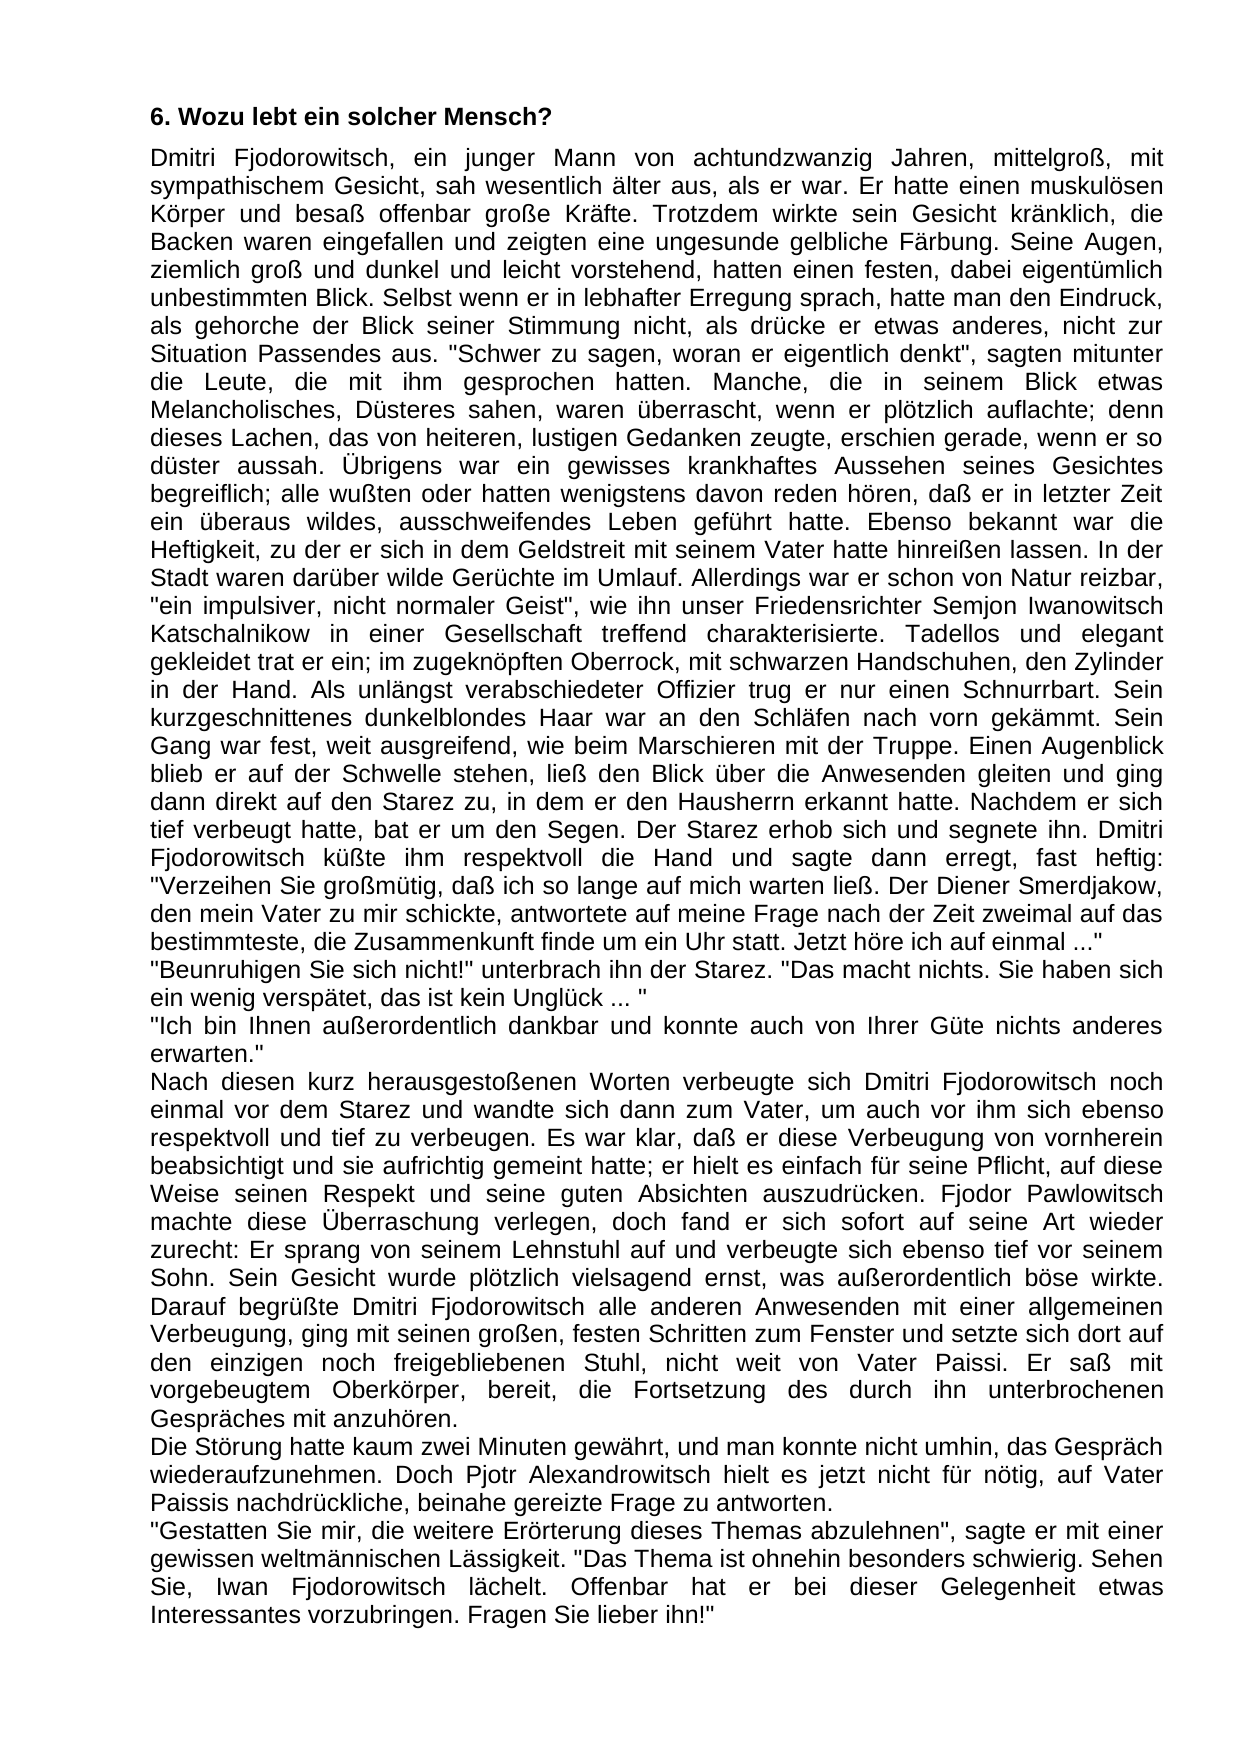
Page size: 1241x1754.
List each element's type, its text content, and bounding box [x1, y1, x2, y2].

text "Gestatten Sie mir, die weitere Erörterung dieses Themas abzulehnen", sagte er mit einer gewissen weltmännischen Lässigkeit. "Das Thema ist ohnehin besonders schwierig. Sehen Sie, Iwan Fjodorowitsch lächelt. Offenbar hat er bei dieser Gelegenheit etwas Interessantes vorzubringen. Fragen Sie lieber ihn!" [150, 1517, 1166, 1629]
text Die Störung hatte kaum zwei Minuten gewährt, und man konnte nicht umhin, das Gespräch wiederaufzunehmen. Doch Pjotr Alexandrowitsch hielt es jetzt nicht für nötig, auf Vater Paissis nachdrückliche, beinahe gereizte Frage zu antworten. [150, 1432, 1166, 1517]
text "Beunruhigen Sie sich nicht!" unterbrach ihn der Starez. "Das macht nichts. Sie haben sich ein wenig verspätet, das ist kein Unglück ... " [150, 956, 1166, 1012]
text "Ich bin Ihnen außerordentlich dankbar und konnte auch von Ihrer Güte nichts anderes erwarten." [150, 1012, 1166, 1068]
text Nach diesen kurz herausgestoßenen Worten verbeugte sich Dmitri Fjodorowitsch noch einmal vor dem Starez und wandte sich dann zum Vater, um auch vor ihm sich ebenso respektvoll und tief zu verbeugen. Es war klar, daß er diese Verbeugung von vornherein beabsichtigt und sie aufrichtig gemeint hatte; er hielt es einfach für seine Pflicht, auf diese Weise seinen Respekt und seine guten Absichten auszudrücken. Fjodor Pawlowitsch machte diese Überraschung verlegen, doch fand er sich sofort auf seine Art wieder zurecht: Er sprang von seinem Lehnstuhl auf und verbeugte sich ebenso tief vor seinem Sohn. Sein Gesicht wurde plötzlich vielsagend ernst, was außerordentlich böse wirkte. Darauf begrüßte Dmitri Fjodorowitsch alle anderen Anwesenden mit einer allgemeinen Verbeugung, ging mit seinen großen, festen Schritten zum Fenster und setzte sich dort auf den einzigen noch freigebliebenen Stuhl, nicht weit von Vater Paissi. Er saß mit vorgebeugtem Oberkörper, bereit, die Fortsetzung des durch ihn unterbrochenen Gespräches mit anzuhören. [150, 1068, 1166, 1432]
text Dmitri Fjodorowitsch, ein junger Mann von achtundzwanzig Jahren, mittelgroß, mit sympathischem Gesicht, sah wesentlich älter aus, als er war. Er hatte einen muskulösen Körper und besaß offenbar große Kräfte. Trotzdem wirkte sein Gesicht kränklich, die Backen waren eingefallen und zeigten eine ungesunde gelbliche Färbung. Seine Augen, ziemlich groß und dunkel und leicht vorstehend, hatten einen festen, dabei eigentümlich unbestimmten Blick. Selbst wenn er in lebhafter Erregung sprach, hatte man den Eindruck, als gehorche der Blick seiner Stimmung nicht, als drücke er etwas anderes, nicht zur Situation Passendes aus. "Schwer zu sagen, woran er eigentlich denkt", sagten mitunter die Leute, die mit ihm gesprochen hatten. Manche, die in seinem Blick etwas Melancholisches, Düsteres sahen, waren überrascht, wenn er plötzlich auflachte; denn dieses Lachen, das von heiteren, lustigen Gedanken zeugte, erschien gerade, wenn er so düster aussah. Übrigens war ein gewisses krankhaftes Aussehen seines Gesichtes begreiflich; alle wußten oder hatten wenigstens davon reden hören, daß er in letzter Zeit ein überaus wildes, ausschweifendes Leben geführt hatte. Ebenso bekannt war die Heftigkeit, zu der er sich in dem Geldstreit mit seinem Vater hatte hinreißen lassen. In der Stadt waren darüber wilde Gerüchte im Umlauf. Allerdings war er schon von Natur reizbar, "ein impulsiver, nicht normaler Geist", wie ihn unser Friedensrichter Semjon Iwanowitsch Katschalnikow in einer Gesellschaft treffend charakterisierte. Tadellos und elegant gekleidet trat er ein; im zugeknöpften Oberrock, mit schwarzen Handschuhen, den Zylinder in der Hand. Als unlängst verabschiedeter Offizier trug er nur einen Schnurrbart. Sein kurzgeschnittenes dunkelblondes Haar war an den Schläfen nach vorn gekämmt. Sein Gang war fest, weit ausgreifend, wie beim Marschieren mit der Truppe. Einen Augenblick blieb er auf der Schwelle stehen, ließ den Blick über die Anwesenden gleiten und ging dann direkt auf den Starez zu, in dem er den Hausherrn erkannt hatte. Nachdem er sich tief verbeugt hatte, bat er um den Segen. Der Starez erhob sich und segnete ihn. Dmitri Fjodorowitsch küßte ihm respektvoll die Hand und sagte dann erregt, fast heftig: "Verzeihen Sie großmütig, daß ich so lange auf mich warten ließ. Der Diener Smerdjakow, den mein Vater zu mir schickte, antwortete auf meine Frage nach der Zeit zweimal auf das bestimmteste, die Zusammenkunft finde um ein Uhr statt. Jetzt höre ich auf einmal ..." [150, 143, 1166, 956]
text 6. Wozu lebt ein solcher Mensch? [150, 103, 1166, 131]
